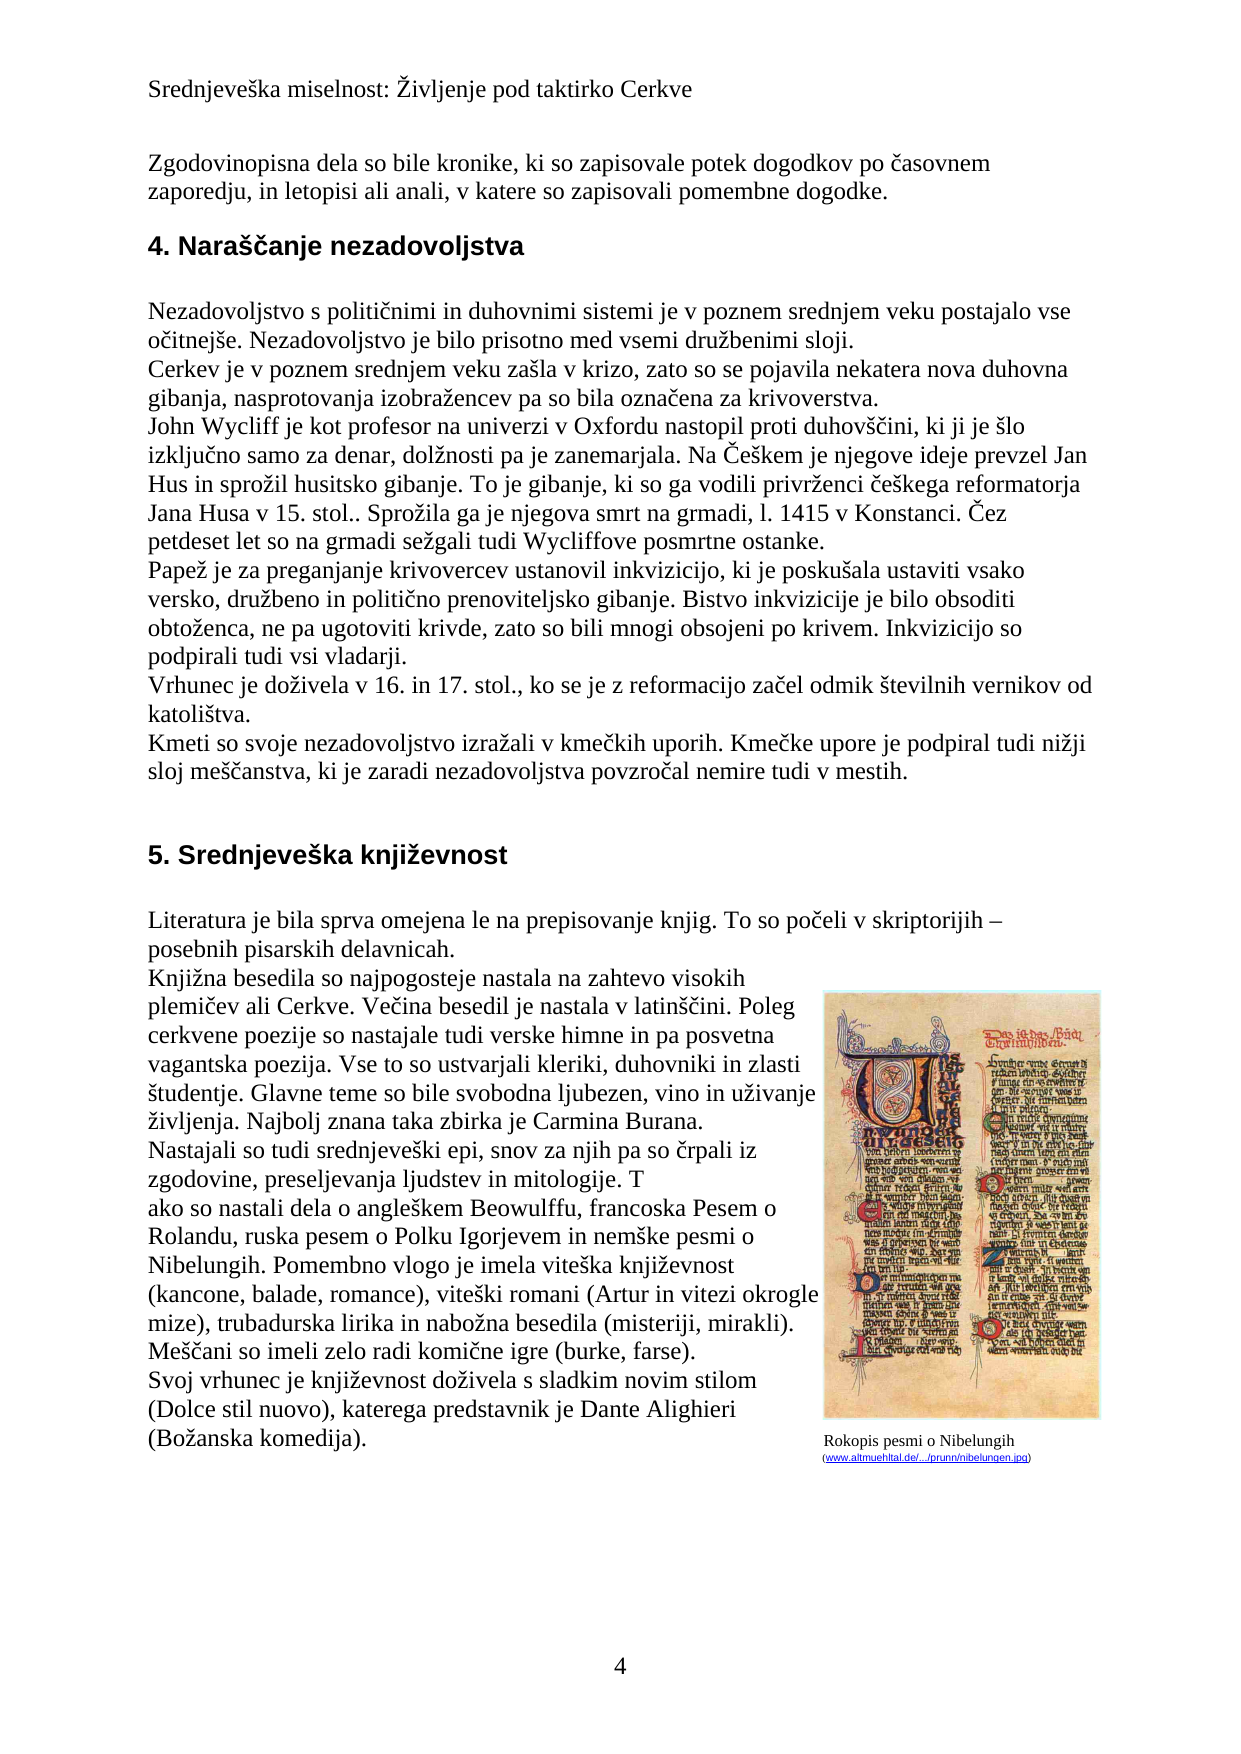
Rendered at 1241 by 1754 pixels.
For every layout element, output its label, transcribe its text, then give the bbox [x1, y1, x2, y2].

text Zgodovinopisna dela so bile kronike, ki so zapisovale potek dogodkov po časovnem [148, 148, 1093, 176]
text Kmeti so svoje nezadovoljstvo izražali v kmečkih uporih. Kmečke upore je podpiral tudi nižji sloj meščanstva, ki je zaradi nezadovoljstva povzročal nemire tudi v mestih. [148, 728, 1093, 785]
text Cerkev je v poznem srednjem veku zašla v krizo, zato so se pojavila nekatera nova duhovna gibanja, nasprotovanja izobražencev pa so bila označena za krivoverstva. [148, 354, 1093, 411]
text Nezadovoljstvo s političnimi in duhovnimi sistemi je v poznem srednjem veku postajalo vse očitnejše. Nezadovoljstvo je bilo prisotno med vsemi družbenimi sloji. [148, 296, 1093, 354]
subtitle 5. Srednjeveška književnost [148, 839, 1093, 870]
text Knjižna besedila so najpogosteje nastala na zahtevo visokih plemičev ali Cerkve. Večina besedil je nastala v latinščini. Poleg cerkvene poezije so nastajale tudi verske himne in pa posvetna vagantska poezija. Vse to so ustvarjali kleriki, duhovniki in zlasti študentje. Glavne teme so bile svobodna ljubezen, vino in uživanje življenja. Najbolj znana taka zbirka je Carmina Burana. [148, 963, 1093, 1135]
text zaporedju, in letopisi ali anali, v katere so zapisovali pomembne dogodke. [148, 176, 1093, 205]
text Svoj vrhunec je književnost doživela s sladkim novim stilom (Dolce stil nuovo), katerega predstavnik je Dante Alighieri (Božanska komedija). Rokopis pesmi o Nibelungih [148, 1365, 1093, 1451]
text Papež je za preganjanje krivovercev ustanovil inkvizicijo, ki je poskušala ustaviti vsako versko, družbeno in politično prenoviteljsko gibanje. Bistvo inkvizicije je bilo obsoditi obtoženca, ne pa ugotoviti krivde, zato so bili mnogi obsojeni po krivem. Inkvizicijo so podpirali tudi vsi vladarji. [148, 555, 1093, 670]
subtitle 4. Naraščanje nezadovoljstva [148, 230, 1093, 261]
text Nastajali so tudi srednjeveški epi, snov za njih pa so črpali iz zgodovine, preseljevanja ljudstev in mitologije. T [148, 1135, 822, 1193]
text Literatura je bila sprva omejena le na prepisovanje knjig. To so počeli v skriptorijih – posebnih pisarskih delavnicah. [148, 905, 1093, 963]
text (www.altmuehltal.de/.../prunn/nibelungen.jpg) [148, 1451, 1093, 1463]
text Vrhunec je doživela v 16. in 17. stol., ko se je z reformacijo začel odmik številnih vernikov od katolištva. [148, 670, 1093, 728]
text ako so nastali dela o angleškem Beowulffu, francoska Pesem o Rolandu, ruska pesem o Polku Igorjevem in nemške pesmi o Nibelungih. Pomembno vlogo je imela viteška književnost (kancone, balade, romance), viteški romani (Artur in vitezi okrogle mize), trubadurska lirika in nabožna besedila (misteriji, mirakli). Meščani so imeli zelo radi komične igre (burke, farse). [148, 1193, 822, 1365]
text John Wycliff je kot profesor na univerzi v Oxfordu nastopil proti duhovščini, ki ji je šlo izključno samo za denar, dolžnosti pa je zanemarjala. Na Češkem je njegove ideje prevzel Jan Hus in sprožil husitsko gibanje. To je gibanje, ki so ga vodili privrženci češkega reformatorja Jana Husa v 15. stol.. Sprožila ga je njegova smrt na grmadi, l. 1415 v Konstanci. Čez petdeset let so na grmadi sežgali tudi Wycliffove posmrtne ostanke. [148, 411, 1093, 555]
